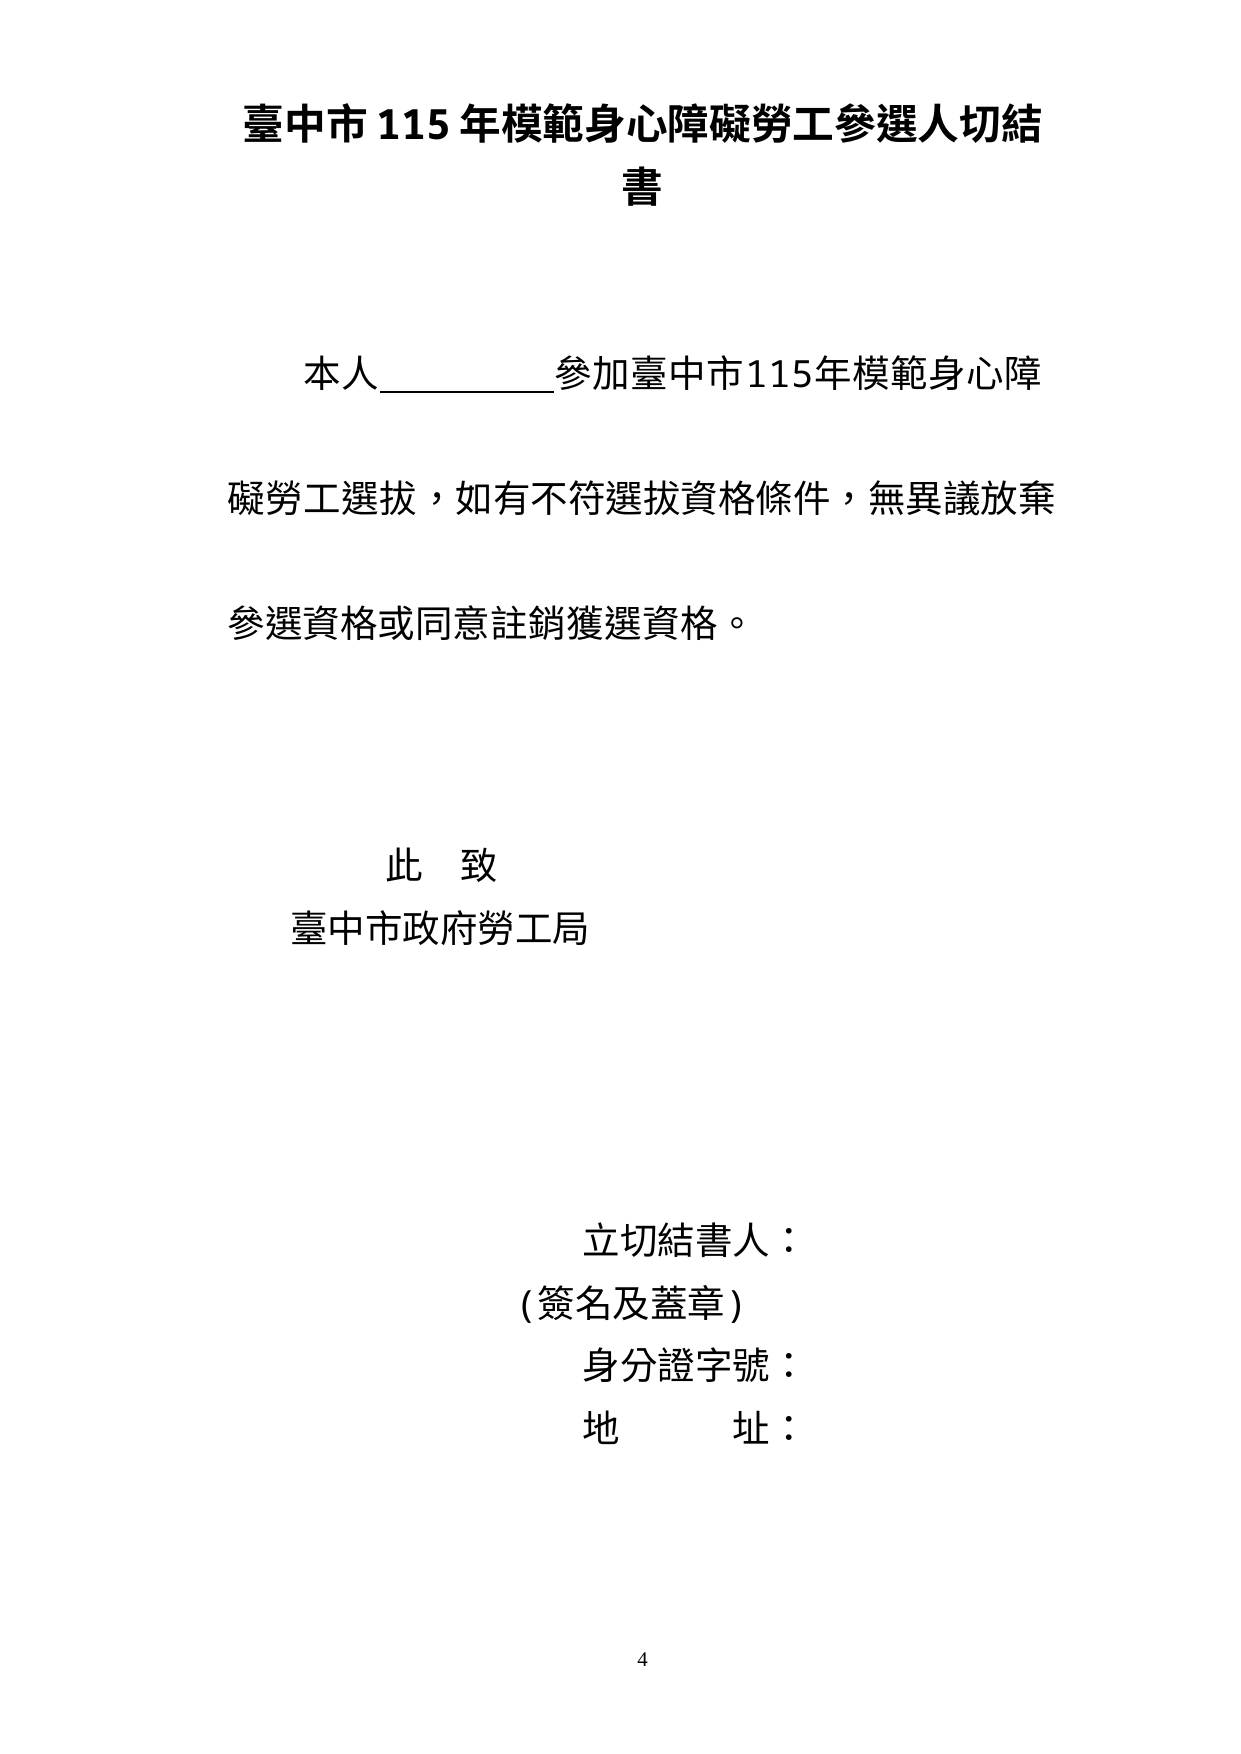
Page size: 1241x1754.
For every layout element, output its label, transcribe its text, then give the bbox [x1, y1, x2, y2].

text 臺中市政府勞工局 [177, 884, 1057, 947]
text 此 致 [227, 822, 1057, 884]
text 本人 參加臺中市115年模範身心障礙勞工選拔，如有不符選拔資格條件，無異議放棄參選資格或同意註銷獲選資格。 [227, 330, 1057, 642]
text 臺中市115年模範身心障礙勞工參選人切結書 [227, 80, 1057, 205]
text 立切結書人： (簽名及蓋章) [177, 1197, 1057, 1322]
text 身分證字號： [177, 1322, 1057, 1384]
text 地 址： [177, 1384, 1057, 1447]
